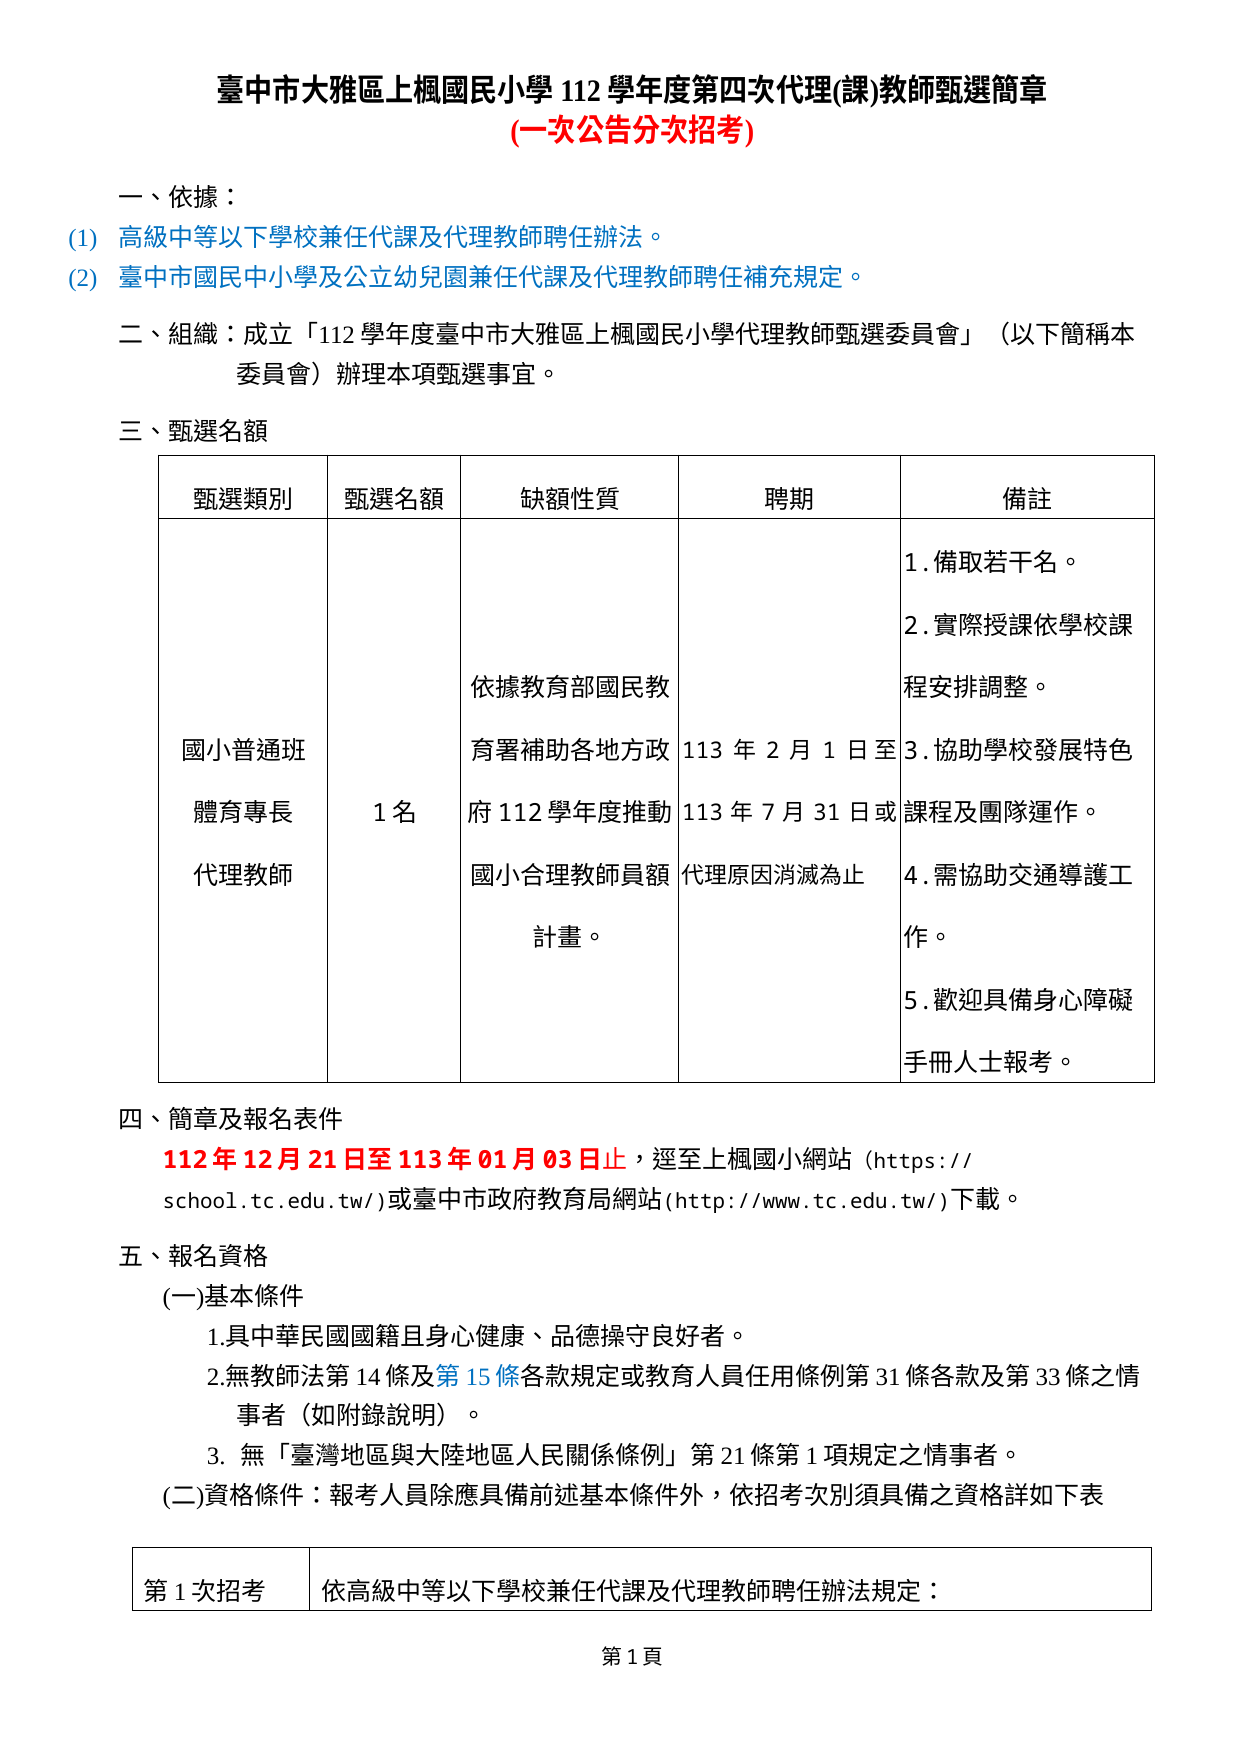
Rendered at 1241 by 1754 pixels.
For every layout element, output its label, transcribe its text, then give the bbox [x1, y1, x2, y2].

text 三、甄選名額 [118, 411, 1146, 447]
table_header 缺額性質 [461, 456, 678, 518]
table_header 依高級中等以下學校兼任代課及代理教師聘任辦法規定： [310, 1548, 1151, 1610]
table_header 甄選類別 [159, 456, 327, 518]
table_header 備註 [901, 456, 1154, 518]
text (二)資格條件：報考人員除應具備前述基本條件外，依招考次別須具備之資格詳如下表 [162, 1475, 1146, 1512]
text 1.具中華民國國籍且身心健康、品德操守良好者。 [207, 1316, 1146, 1352]
text 臺中市大雅區上楓國民小學112學年度第四次代理(課)教師甄選簡章 [118, 68, 1146, 109]
table_header 第1次招考 [133, 1548, 309, 1610]
table_header 甄選名額 [328, 456, 460, 518]
text 2.無教師法第14條及第15條各款規定或教育人員任用條例第31條各款及第33條之情事者（如附錄說明）。 [207, 1356, 1146, 1432]
text 五、報名資格 [118, 1237, 1146, 1273]
table_cell 113年2月1日至113年7月31日或代理原因消滅為止 [679, 519, 900, 1082]
text 112年12月21日至113年01月03日止，逕至上楓國小網站（https://school.tc.edu.tw/)或臺中市政府教育局網站(http://www.tc.edu.tw/)下載。 [162, 1140, 1146, 1216]
list 高級中等以下學校兼任代課及代理教師聘任辦法。 [68, 217, 1146, 254]
table_cell 1.備取若干名。 2.實際授課依學校課程安排調整。 3.協助學校發展特色課程及團隊運作。 4.需協助交通導護工作。 5.歡迎具備身心障礙手冊人士報考。 [901, 519, 1154, 1082]
text 二、組織：成立「112學年度臺中市大雅區上楓國民小學代理教師甄選委員會」（以下簡稱本委員會）辦理本項甄選事宜。 [118, 314, 1146, 390]
text (一次公告分次招考) [118, 109, 1146, 150]
table_header 聘期 [679, 456, 900, 518]
table_cell 國小普通班 體育專長 代理教師 [159, 519, 327, 1082]
text 一、依據： [118, 178, 1146, 214]
text 四、簡章及報名表件 [118, 1100, 1146, 1136]
text 3. 無「臺灣地區與大陸地區人民關係條例」第21條第1項規定之情事者。 [207, 1436, 1146, 1472]
text (一)基本條件 [162, 1276, 1146, 1313]
table_cell 依據教育部國民教育署補助各地方政府112學年度推動國小合理教師員額計畫。 [461, 519, 678, 1082]
list 臺中市國民中小學及公立幼兒園兼任代課及代理教師聘任補充規定。 [68, 257, 1146, 293]
table_cell 1名 [328, 519, 460, 1082]
